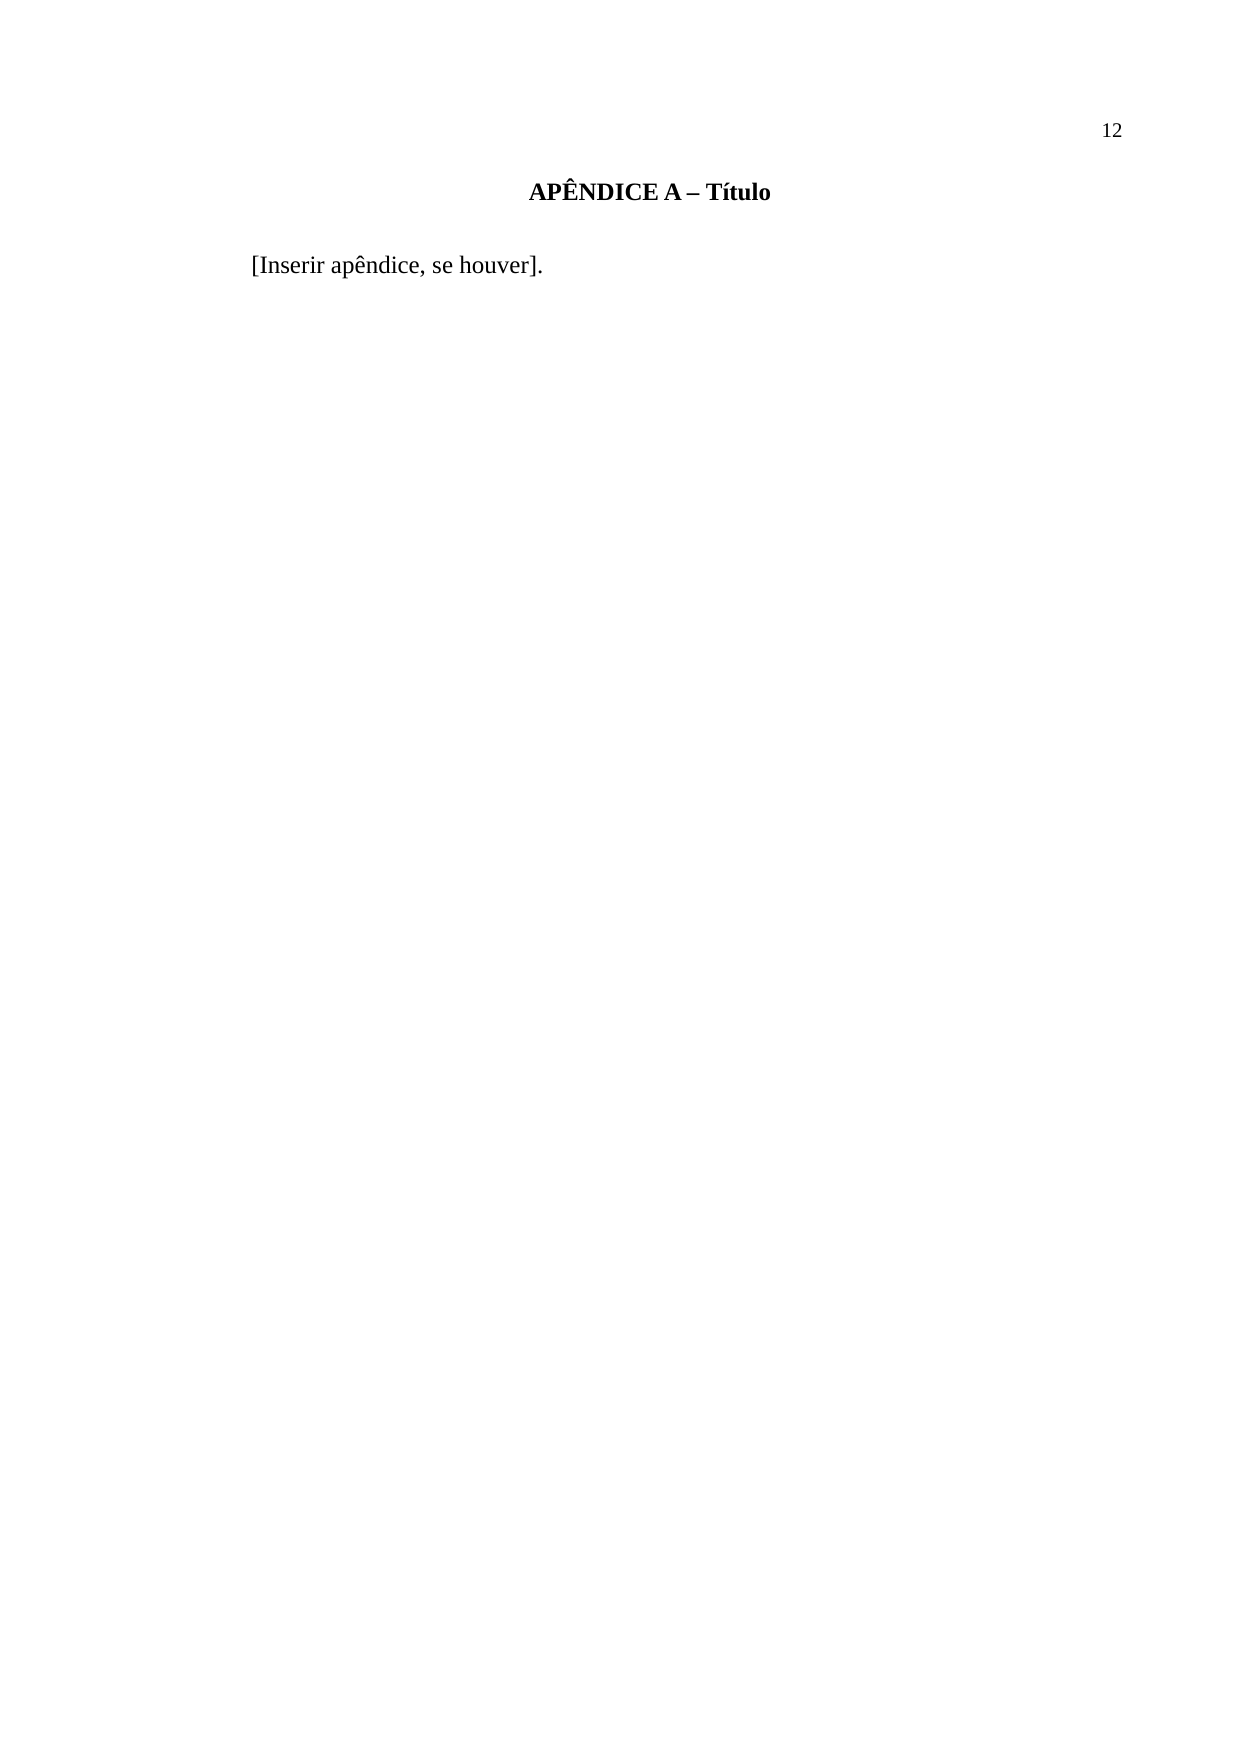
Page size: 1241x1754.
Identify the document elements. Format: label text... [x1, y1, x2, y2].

text [Inserir apêndice, se houver]. [177, 250, 1122, 278]
subtitle APÊNDICE A – Título [177, 177, 1122, 206]
